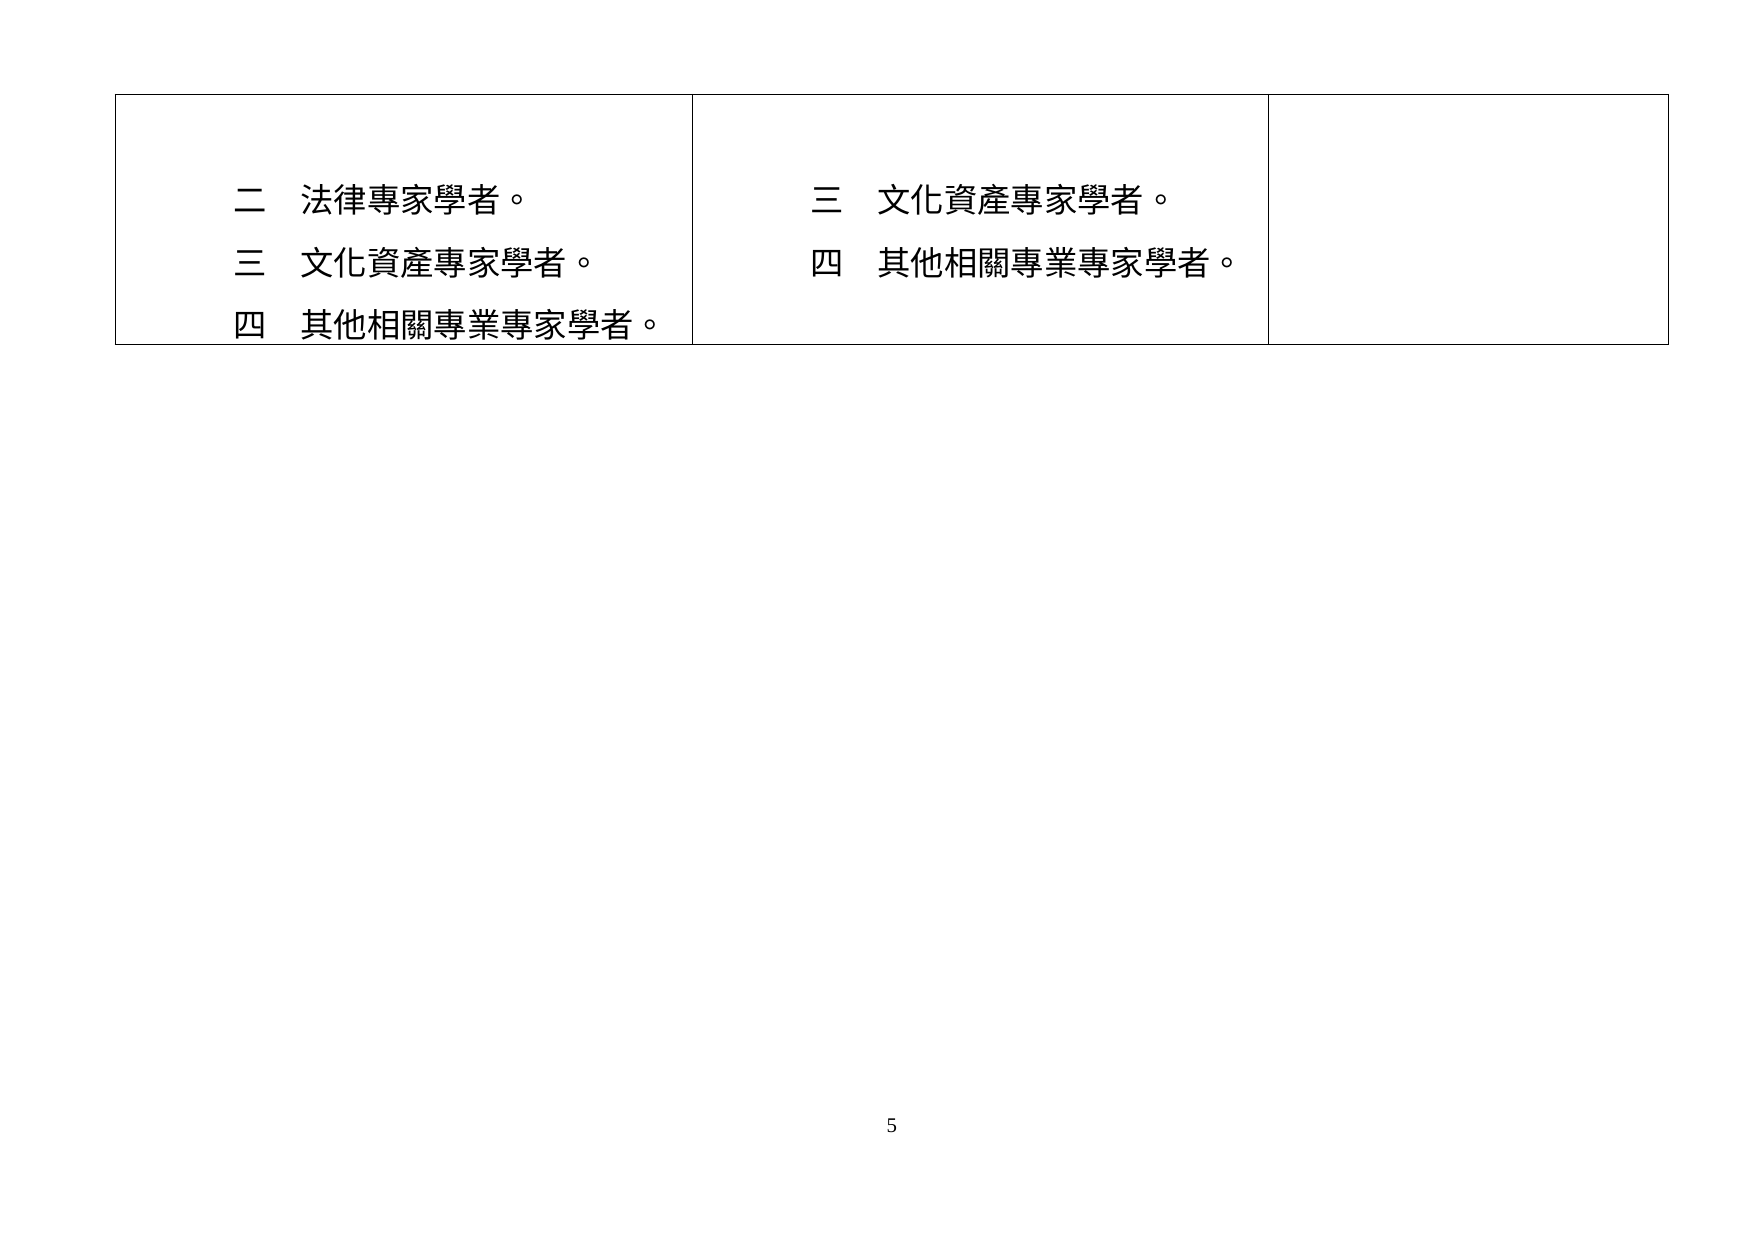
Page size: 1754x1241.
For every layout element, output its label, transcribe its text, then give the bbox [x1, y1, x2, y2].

table_cell [1269, 95, 1668, 344]
table_cell 二 法律專家學者。 三 文化資產專家學者。 四 其他相關專業專家學者。 [116, 95, 692, 344]
table_cell 三 文化資產專家學者。 四 其他相關專業專家學者。 [693, 95, 1268, 344]
